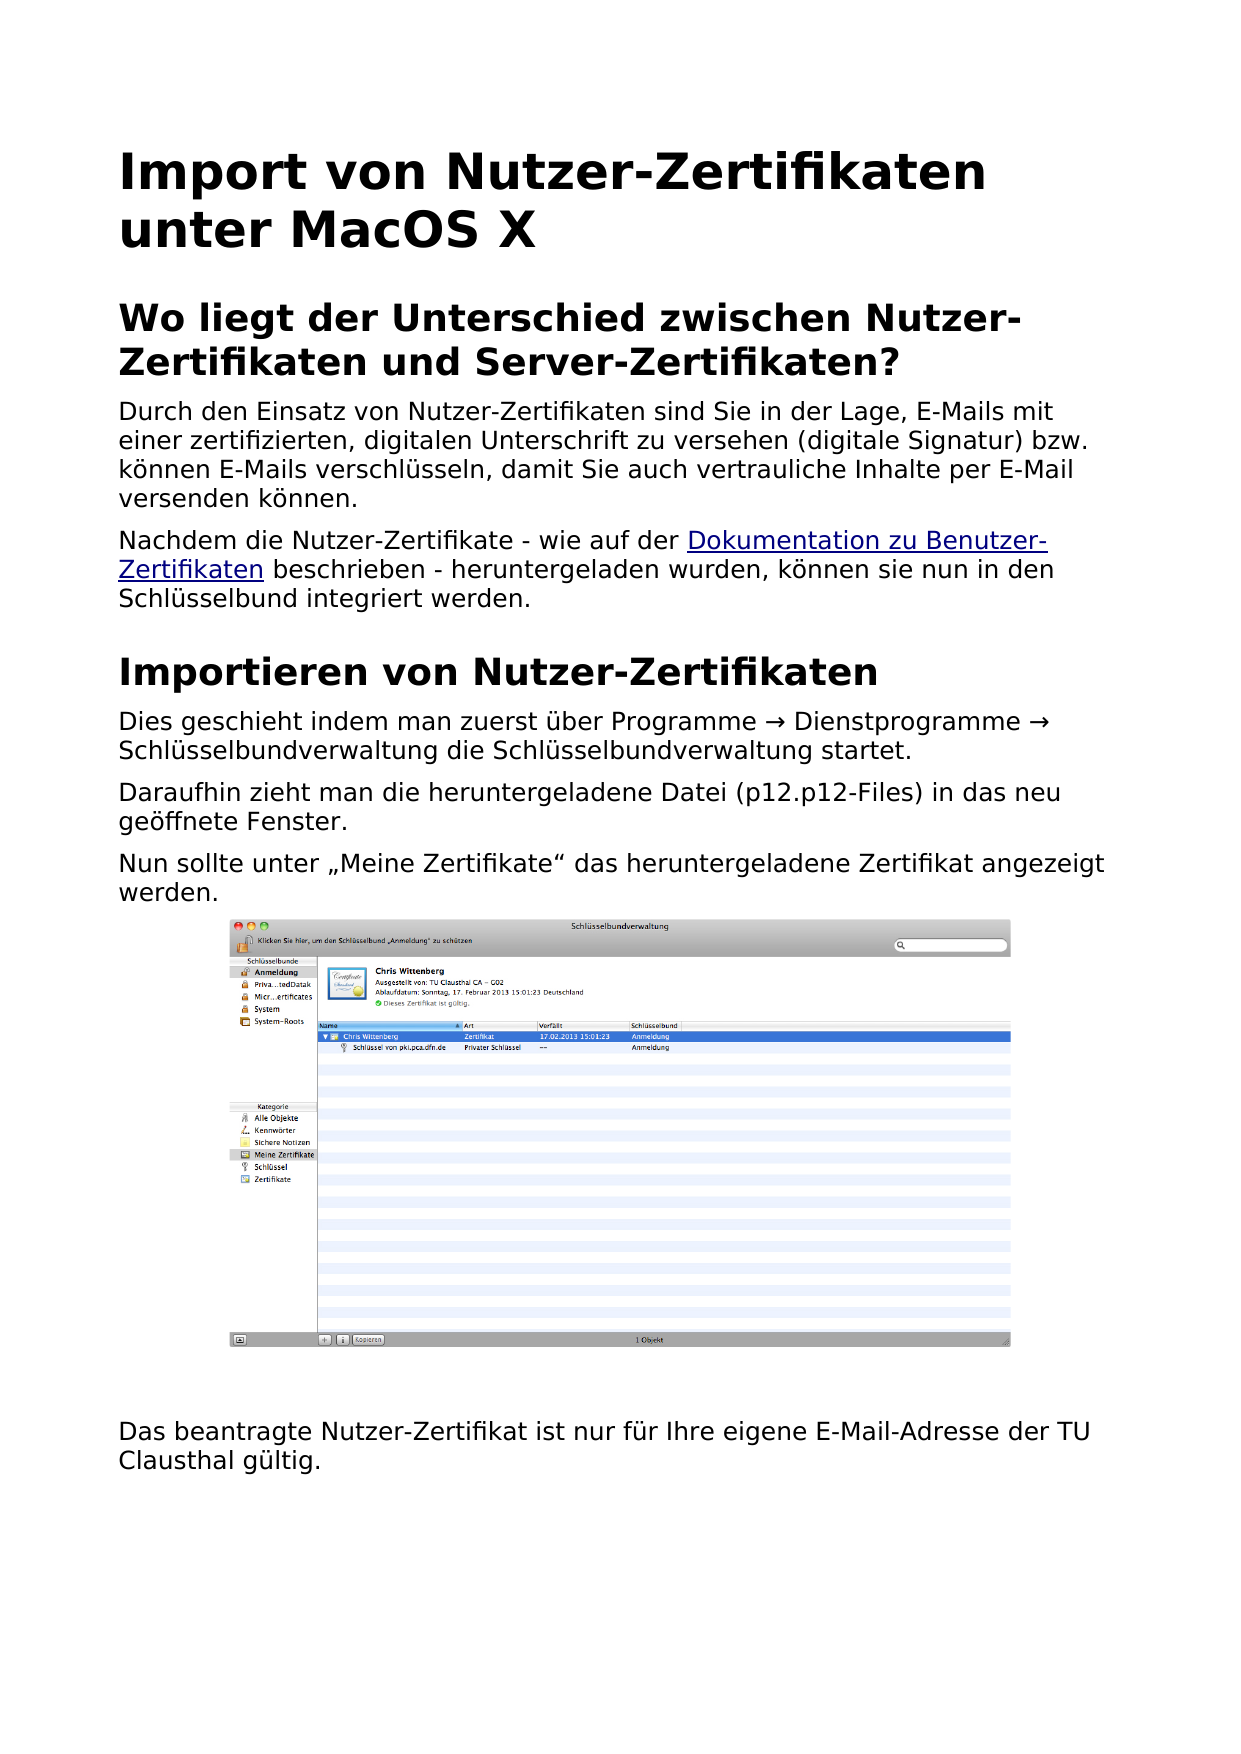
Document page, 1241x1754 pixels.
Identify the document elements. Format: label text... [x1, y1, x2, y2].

text Durch den Einsatz von Nutzer-Zertifikaten sind Sie in der Lage, E-Mails mit einer zertifizierten, digitalen Unterschrift zu versehen (digitale Signatur) bzw. können E-Mails verschlüsseln, damit Sie auch vertrauliche Inhalte per E-Mail versenden können. [118, 397, 1122, 513]
subtitle Importieren von Nutzer-Zertifikaten [118, 651, 1122, 695]
text Daraufhin zieht man die heruntergeladene Datei (p12.p12-Files) in das neu geöffnete Fenster. [118, 778, 1122, 836]
text Das beantragte Nutzer-Zertifikat ist nur für Ihre eigene E-Mail-Adresse der TU Clausthal gültig. [118, 1417, 1122, 1475]
subtitle Import von Nutzer-Zertifikaten unter MacOS X [118, 143, 1122, 259]
text Nachdem die Nutzer-Zertifikate - wie auf der Dokumentation zu Benutzer-Zertifikaten beschrieben - heruntergeladen wurden, können sie nun in den Schlüsselbund integriert werden. [118, 526, 1122, 613]
picture [229, 919, 1011, 1347]
subtitle Wo liegt der Unterschied zwischen Nutzer-Zertifikaten und Server-Zertifikaten? [118, 297, 1122, 384]
text Dies geschieht indem man zuerst über Programme → Dienstprogramme → Schlüsselbundverwaltung die Schlüsselbundverwaltung startet. [118, 707, 1122, 766]
text Nun sollte unter „Meine Zertifikate“ das heruntergeladene Zertifikat angezeigt werden. [118, 849, 1122, 907]
